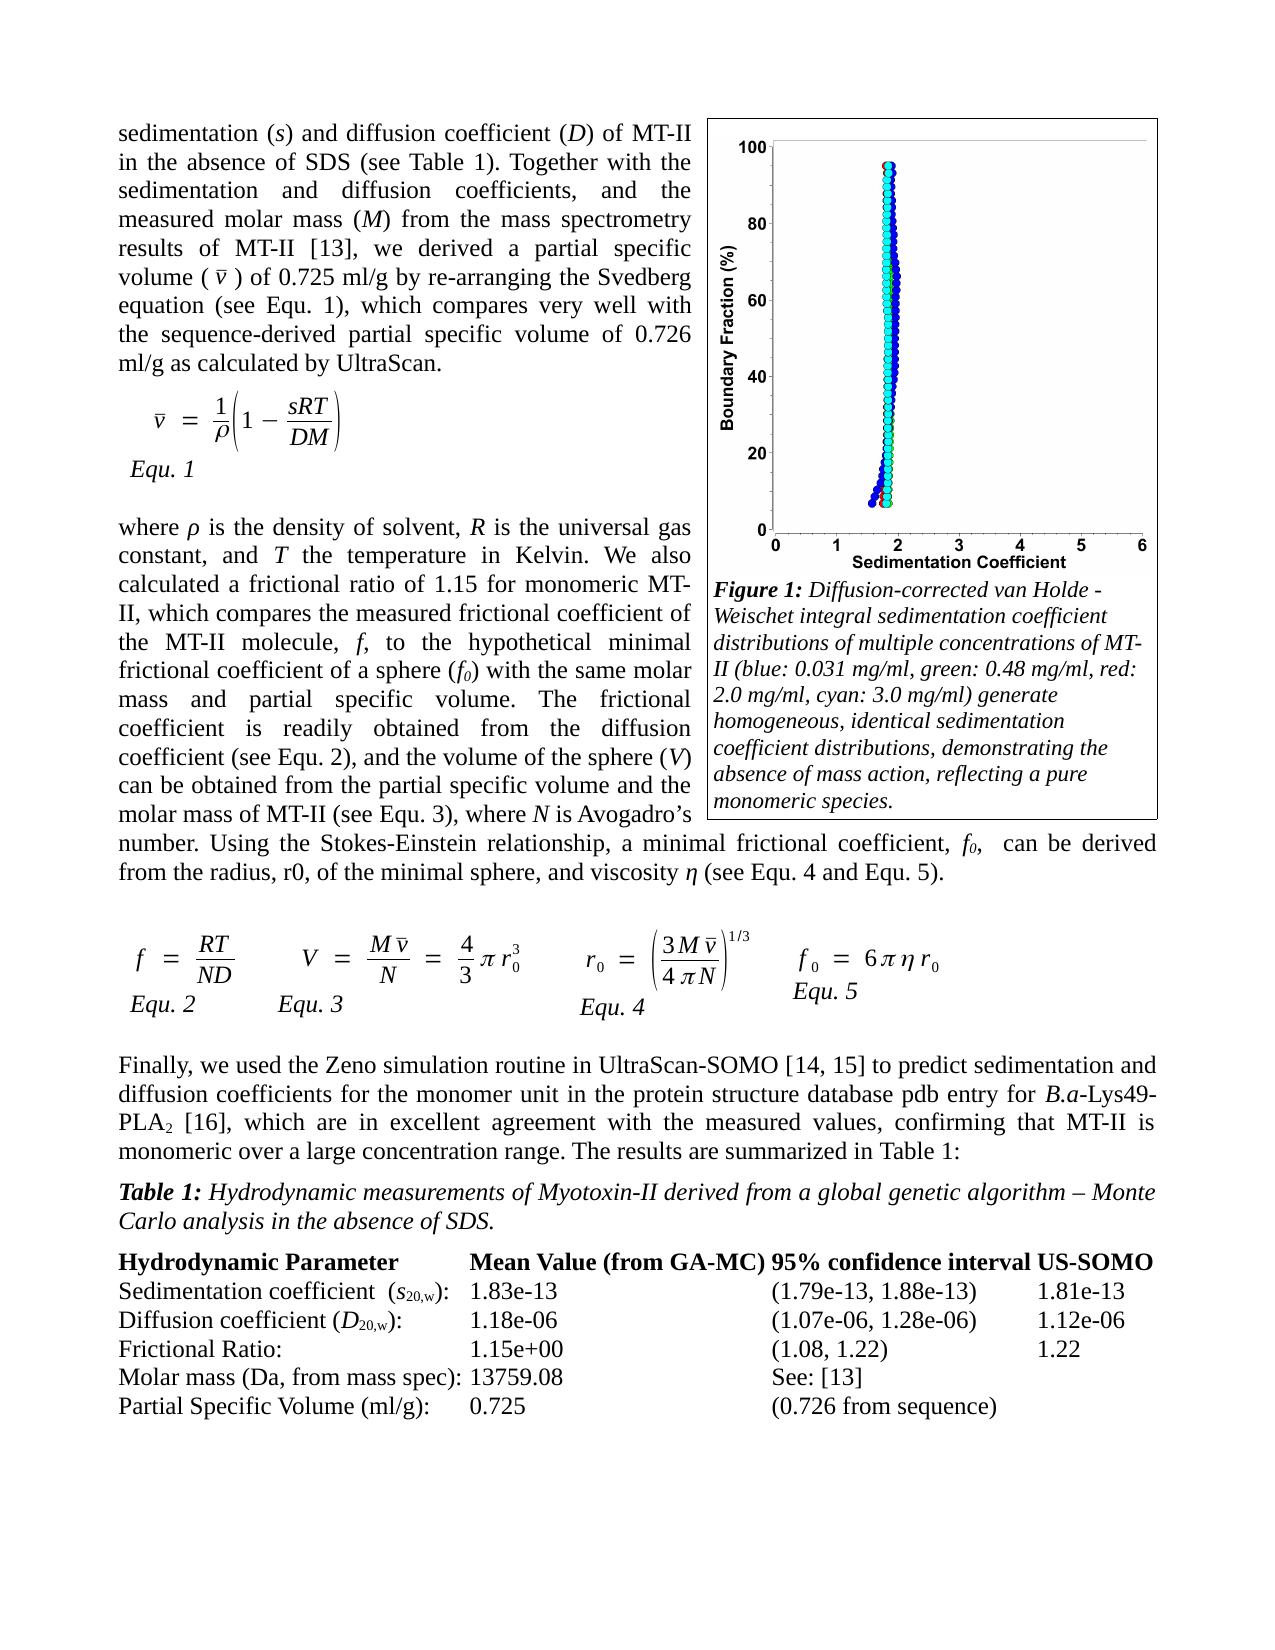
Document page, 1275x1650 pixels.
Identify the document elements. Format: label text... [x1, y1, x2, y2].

table_cell (0.726 from sequence) [771, 1391, 1037, 1420]
text Equ. 1 [130, 389, 366, 483]
table_header Hydrodynamic Parameter [118, 1248, 469, 1276]
text Figure 1: Diffusion-corrected van Holde - Weischet integral sedimentation coefficient distributions of multiple concentrations of MT-II (blue: 0.031 mg/ml, green: 0.48 mg/ml, red: 2.0 mg/ml, cyan: 3.0 mg/ml) generate homogeneous, identical sedimentation coefficient distributions, demonstrating the absence of mass action, reflecting a pure monomeric species. [713, 576, 1151, 813]
text where ρ is the density of solvent, R is the universal gas constant, and T the temperature in Kelvin. We also calculated a frictional ratio of 1.15 for monomeric MT-II, which compares the measured frictional coefficient of the MT-II molecule, f, to the hypothetical minimal frictional coefficient of a sphere (f0) with the same molar mass and partial specific volume. The frictional coefficient is readily obtained from the diffusion coefficient (see Equ. 2), and the volume of the sphere (V) can be obtained from the partial specific volume and the molar mass of MT-II (see Equ. 3), where N is Avogadro’s number. Using the Stokes-Einstein relationship, a minimal frictional coefficient, f0, can be derived from the radius, r0, of the minimal sphere, and viscosity η (see Equ. 4 and Equ. 5). [118, 512, 1157, 886]
table_header Mean Value (from GA-MC) [469, 1248, 771, 1276]
table_cell [1037, 1363, 1157, 1391]
text Equ. 4 [579, 927, 756, 1021]
table_cell See: [13] [771, 1363, 1037, 1391]
text Finally, we used the Zeno simulation routine in UltraScan-SOMO [, ] to predict sedimentation and diffusion coefficients for the monomer unit in the protein structure database pdb entry for B.a-Lys49-PLA2 [], which are in excellent agreement with the measured values, confirming that MT-II is monomeric over a large concentration range. The results are summarized in Table 1: [118, 1050, 1157, 1165]
table_cell Frictional Ratio: [118, 1334, 469, 1362]
table_header US-SOMO [1037, 1248, 1157, 1276]
text Equ. 3 [278, 931, 543, 1018]
table_header 95% confidence interval [771, 1248, 1037, 1276]
table_cell Sedimentation coefficient (s20,w): [118, 1276, 469, 1305]
text Equ. 5 [793, 945, 945, 1005]
table_cell 13759.08 [469, 1363, 771, 1391]
table_cell Diffusion coefficient (D20,w): [118, 1305, 469, 1334]
text Equ. 2 [130, 931, 241, 1018]
text sedimentation (s) and diffusion coefficient (D) of MT-II in the absence of SDS (see Table 1). Together with the sedimentation and diffusion coefficients, and the measured molar mass (M) from the mass spectrometry results of MT-II [], we derived a partial specific volume () of 0.725 ml/g by re-arranging the Svedberg equation (see Equ. 1), which compares very well with the sequence-derived partial specific volume of 0.726 ml/g as calculated by UltraScan. [118, 118, 707, 377]
table_cell Partial Specific Volume (ml/g): [118, 1391, 469, 1420]
table_cell 1.12e-06 [1037, 1305, 1157, 1334]
table_cell [1037, 1391, 1157, 1420]
table_cell 1.81e-13 [1037, 1276, 1157, 1305]
table_cell (1.07e-06, 1.28e-06) [771, 1305, 1037, 1334]
table_cell 1.22 [1037, 1334, 1157, 1362]
table_cell 1.83e-13 [469, 1276, 771, 1305]
table_cell (1.08, 1.22) [771, 1334, 1037, 1362]
table_cell 1.18e-06 [469, 1305, 771, 1334]
table_cell Molar mass (Da, from mass spec): [118, 1363, 469, 1391]
table_cell 0.725 [469, 1391, 771, 1420]
picture [713, 136, 1151, 576]
text Table 1: Hydrodynamic measurements of Myotoxin-II derived from a global genetic algorithm – Monte Carlo analysis in the absence of SDS. [118, 1177, 1157, 1235]
table_cell 1.15e+00 [469, 1334, 771, 1362]
table_cell (1.79e-13, 1.88e-13) [771, 1276, 1037, 1305]
